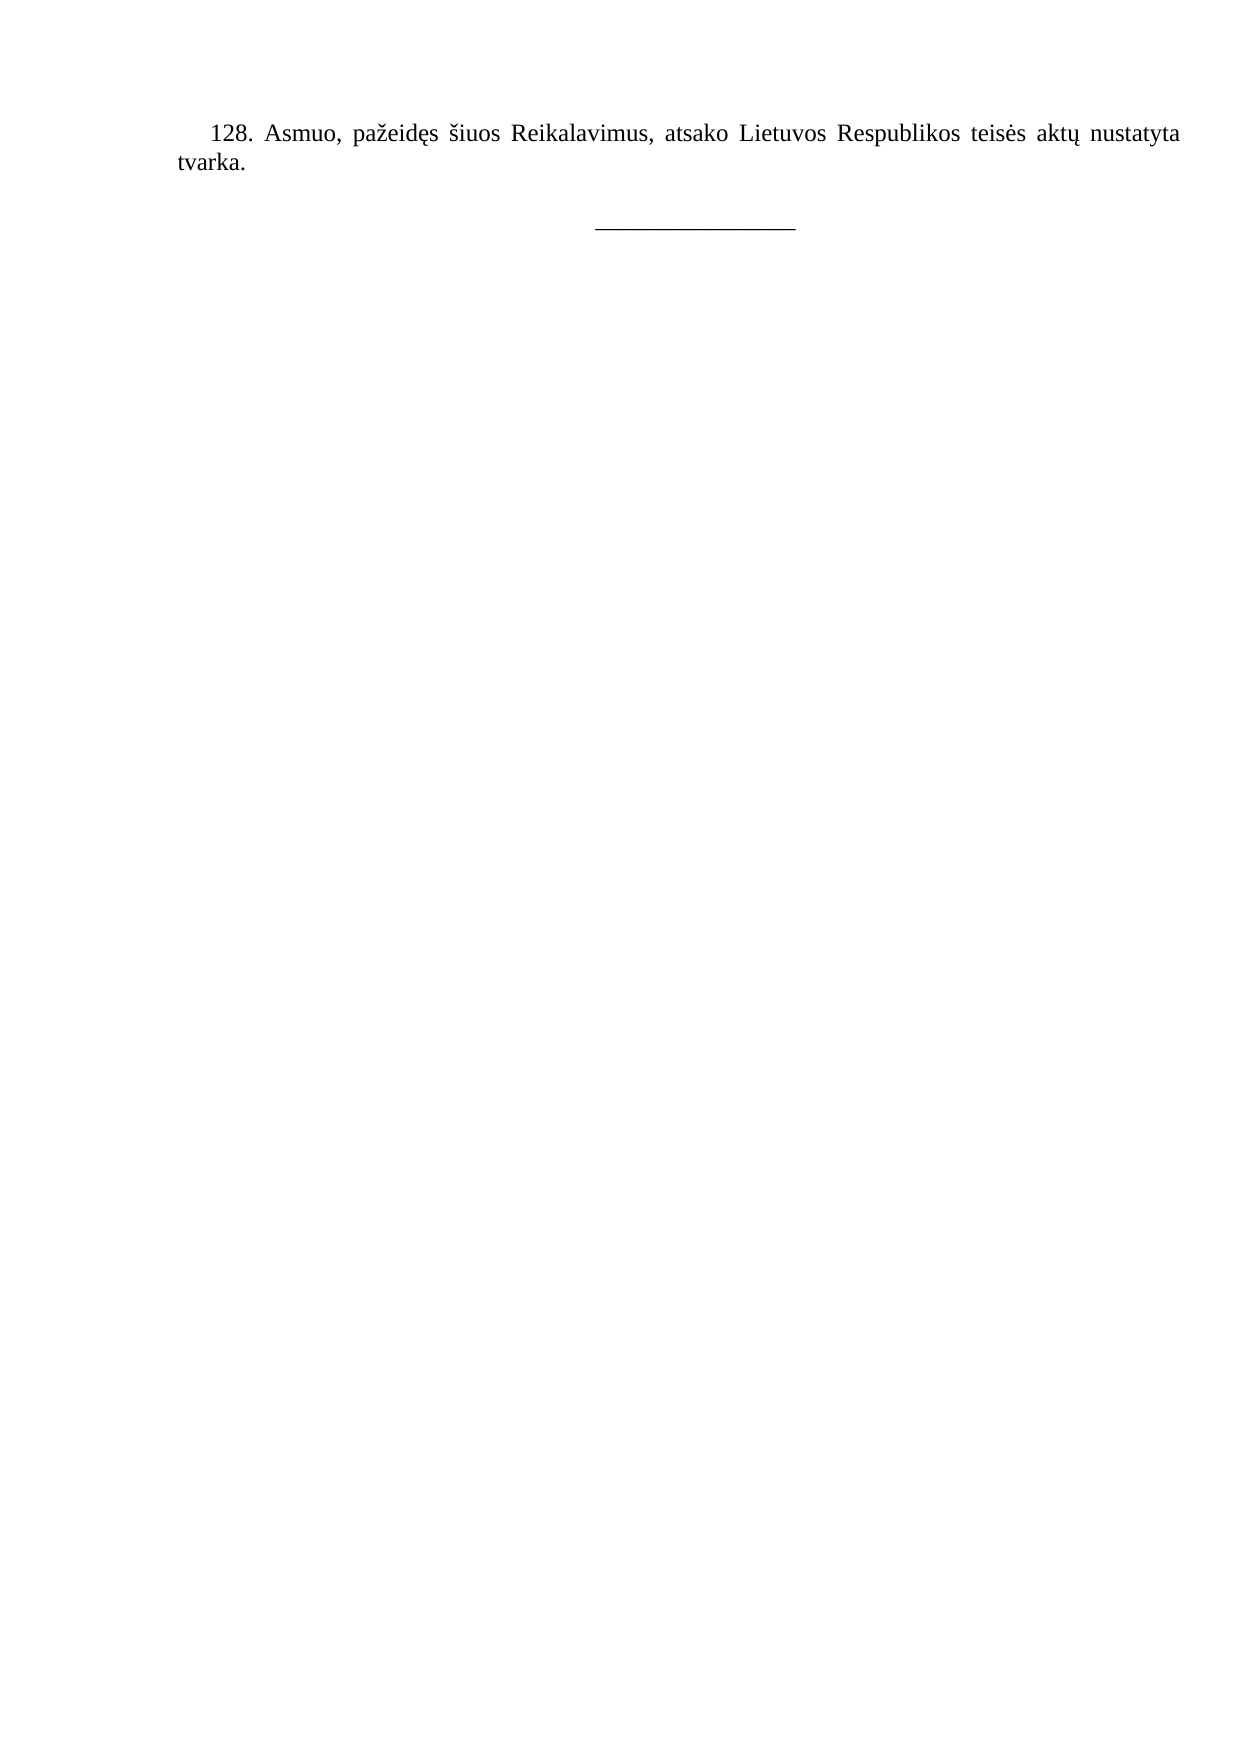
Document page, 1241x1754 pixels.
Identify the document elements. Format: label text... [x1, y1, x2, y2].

text 128. Asmuo, pažeidęs šiuos Reikalavimus, atsako Lietuvos Respublikos teisės aktų nustatyta tvarka. [177, 118, 1181, 176]
text ________________ [177, 204, 1181, 233]
